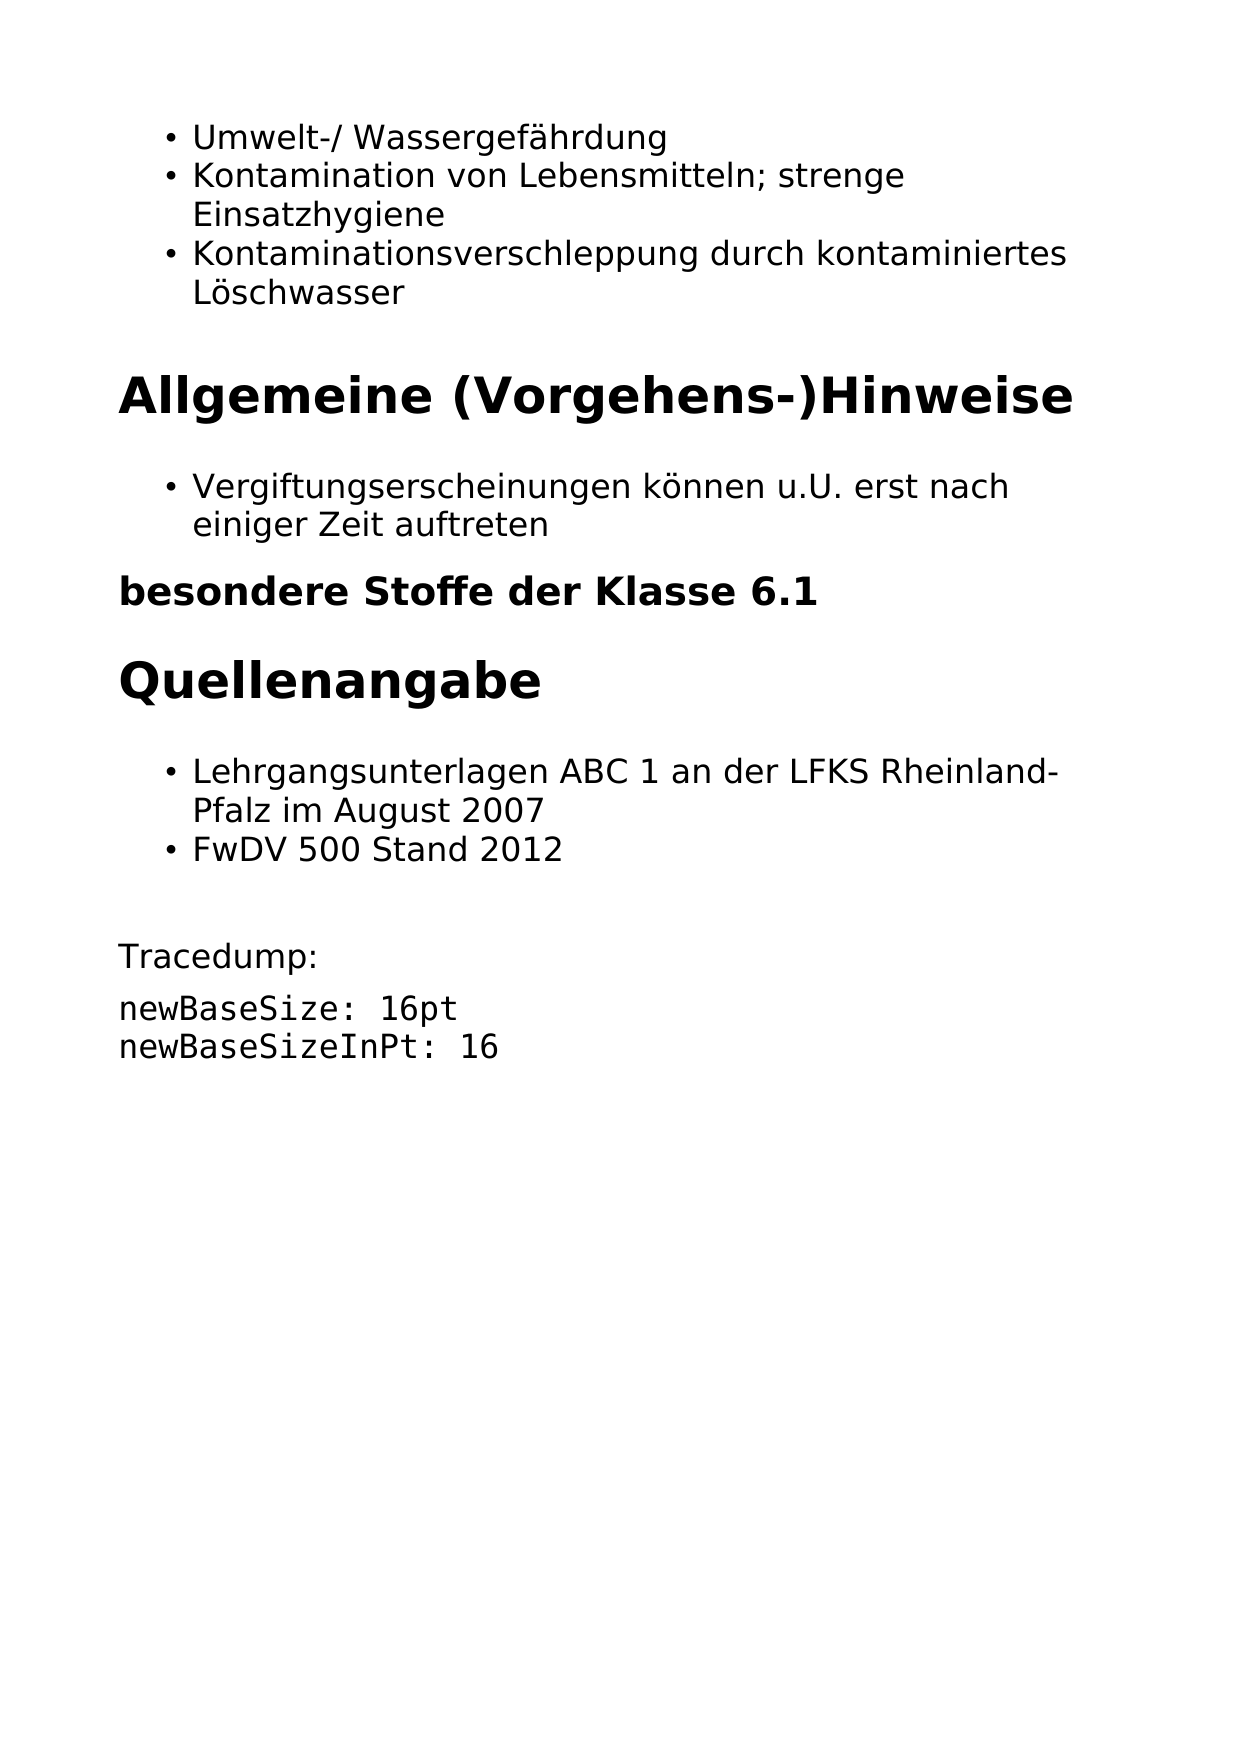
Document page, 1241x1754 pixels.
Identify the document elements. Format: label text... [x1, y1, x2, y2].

list Lehrgangsunterlagen ABC 1 an der LFKS Rheinland-Pfalz im August 2007 [177, 753, 1122, 830]
subtitle Quellenangabe [118, 652, 1122, 711]
subtitle Allgemeine (Vorgehens-)Hinweise [118, 367, 1122, 425]
subtitle besondere Stoffe der Klasse 6.1 [118, 570, 1122, 615]
text newBaseSize: 16pt newBaseSizeInPt: 16 [118, 989, 1122, 1067]
list FwDV 500 Stand 2012 [177, 830, 1122, 869]
text Tracedump: [118, 899, 1122, 976]
list Kontamination von Lebensmitteln; strenge Einsatzhygiene [177, 157, 1122, 235]
list Vergiftungserscheinungen können u.U. erst nach einiger Zeit auftreten [177, 467, 1122, 545]
list Umwelt-/ Wassergefährdung [177, 118, 1122, 157]
list Kontaminationsverschleppung durch kontaminiertes Löschwasser [177, 235, 1122, 312]
